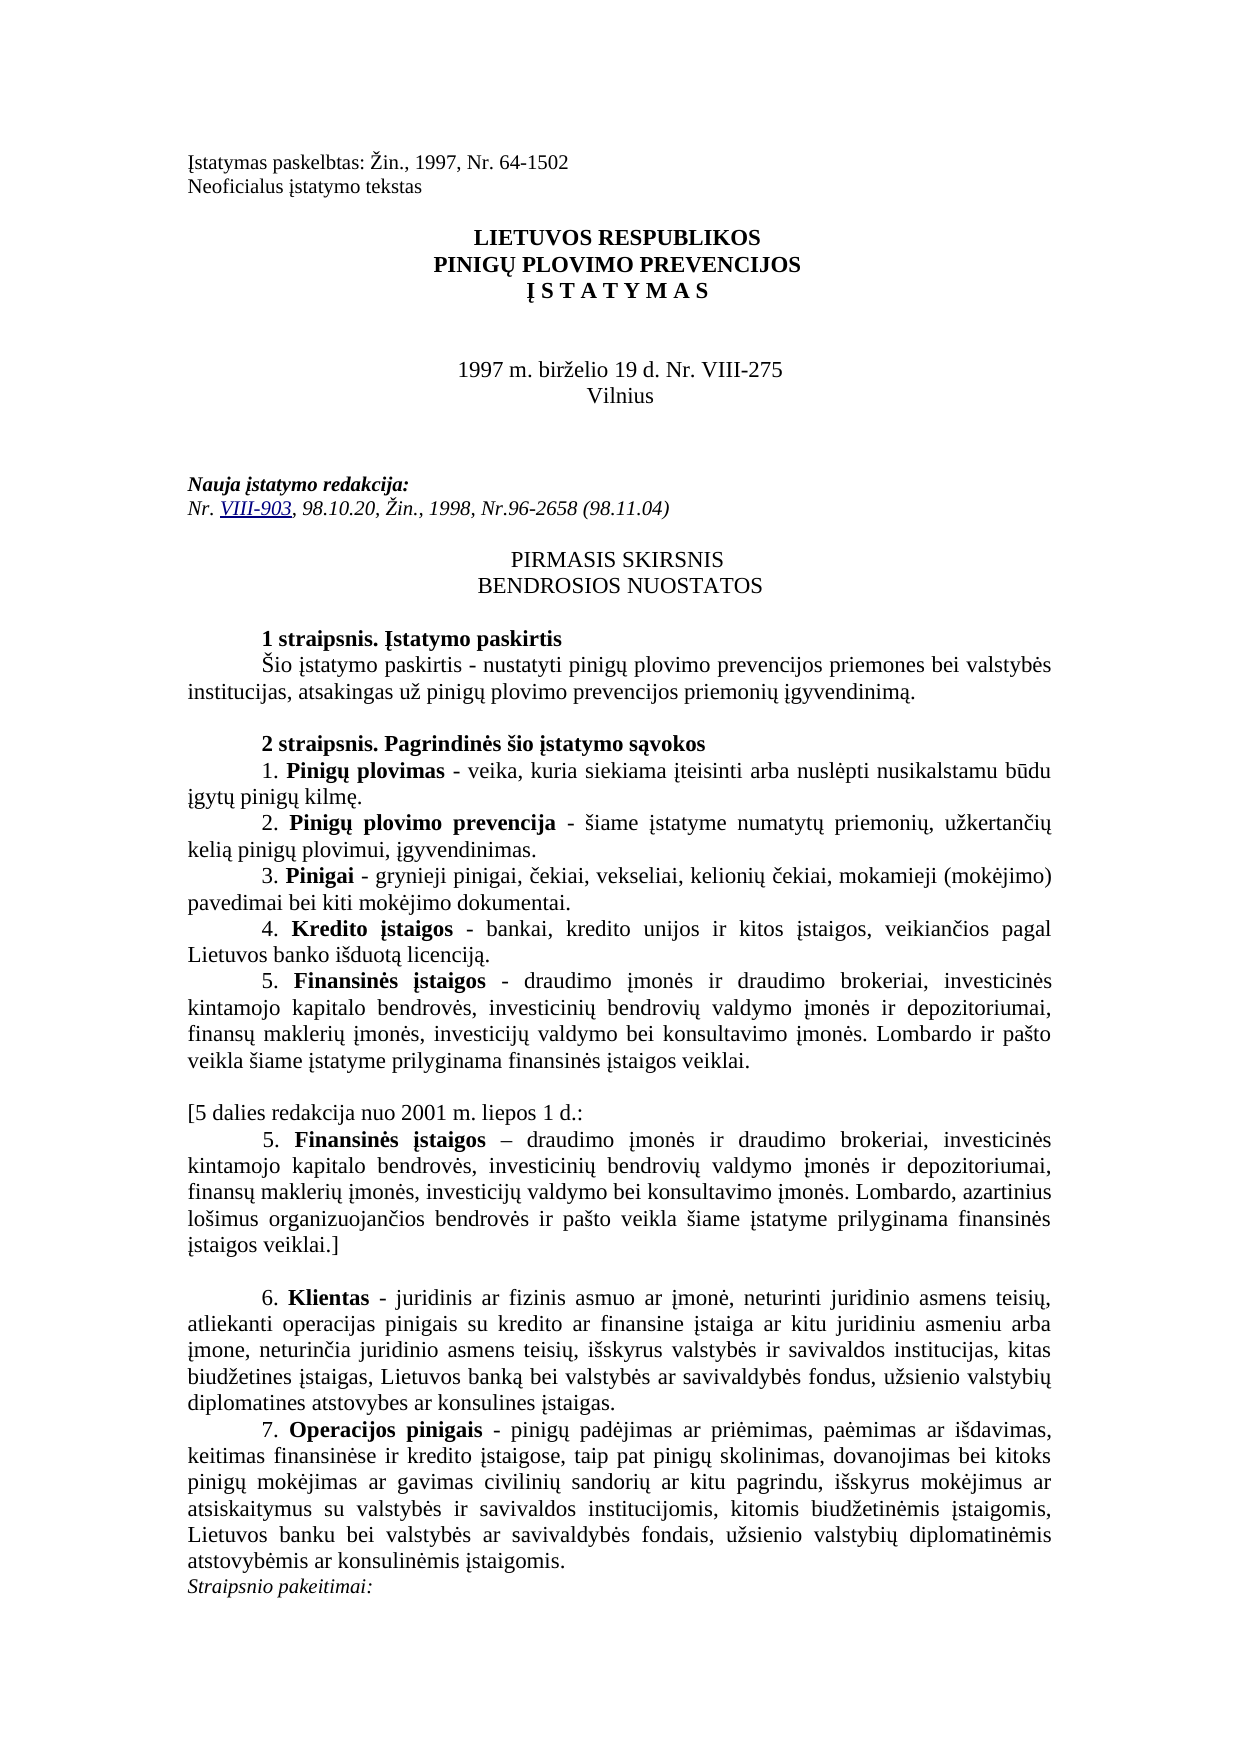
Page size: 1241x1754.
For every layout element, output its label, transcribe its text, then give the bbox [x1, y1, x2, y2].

text 2 straipsnis. Pagrindinės šio įstatymo sąvokos [187, 730, 1053, 757]
text Į S T A T Y M A S [187, 277, 1053, 303]
text [5 dalies redakcija nuo 2001 m. liepos 1 d.: [187, 1099, 1053, 1126]
text 7. Operacijos pinigais - pinigų padėjimas ar priėmimas, paėmimas ar išdavimas, keitimas finansinėse ir kredito įstaigose, taip pat pinigų skolinimas, dovanojimas bei kitoks pinigų mokėjimas ar gavimas civilinių sandorių ar kitu pagrindu, išskyrus mokėjimus ar atsiskaitymus su valstybės ir savivaldos institucijomis, kitomis biudžetinėmis įstaigomis, Lietuvos banku bei valstybės ar savivaldybės fondais, užsienio valstybių diplomatinėmis atstovybėmis ar konsulinėmis įstaigomis. [187, 1416, 1053, 1574]
text 5. Finansinės įstaigos – draudimo įmonės ir draudimo brokeriai, investicinės kintamojo kapitalo bendrovės, investicinių bendrovių valdymo įmonės ir depozitoriumai, finansų maklerių įmonės, investicijų valdymo bei konsultavimo įmonės. Lombardo, azartinius lošimus organizuojančios bendrovės ir pašto veikla šiame įstatyme prilyginama finansinės įstaigos veiklai.] [187, 1126, 1053, 1257]
text Šio įstatymo paskirtis - nustatyti pinigų plovimo prevencijos priemones bei valstybės institucijas, atsakingas už pinigų plovimo prevencijos priemonių įgyvendinimą. [187, 651, 1053, 704]
text 5. Finansinės įstaigos - draudimo įmonės ir draudimo brokeriai, investicinės kintamojo kapitalo bendrovės, investicinių bendrovių valdymo įmonės ir depozitoriumai, finansų maklerių įmonės, investicijų valdymo bei konsultavimo įmonės. Lombardo ir pašto veikla šiame įstatyme prilyginama finansinės įstaigos veiklai. [187, 968, 1053, 1073]
text BENDROSIOS NUOSTATOS [187, 572, 1053, 599]
text 1. Pinigų plovimas - veika, kuria siekiama įteisinti arba nuslėpti nusikalstamu būdu įgytų pinigų kilmę. [187, 757, 1053, 809]
text 3. Pinigai - grynieji pinigai, čekiai, vekseliai, kelionių čekiai, mokamieji (mokėjimo) pavedimai bei kiti mokėjimo dokumentai. [187, 862, 1053, 915]
text PIRMASIS SKIRSNIS [187, 546, 1053, 572]
text 1997 m. birželio 19 d. Nr. VIII-275 Vilnius [187, 356, 1053, 409]
text 1 straipsnis. Įstatymo paskirtis [187, 625, 1053, 651]
text Nauja įstatymo redakcija: [187, 471, 1053, 496]
text Neoficialus įstatymo tekstas [187, 174, 1053, 198]
text 2. Pinigų plovimo prevencija - šiame įstatyme numatytų priemonių, užkertančių kelią pinigų plovimui, įgyvendinimas. [187, 809, 1053, 862]
text LIETUVOS RESPUBLIKOS [187, 224, 1053, 251]
text PINIGŲ PLOVIMO PREVENCIJOS [187, 251, 1053, 277]
text Nr. VIII-903, 98.10.20, Žin., 1998, Nr.96-2658 (98.11.04) [187, 496, 1053, 519]
text 4. Kredito įstaigos - bankai, kredito unijos ir kitos įstaigos, veikiančios pagal Lietuvos banko išduotą licenciją. [187, 915, 1053, 968]
text Straipsnio pakeitimai: [187, 1574, 1053, 1598]
text 6. Klientas - juridinis ar fizinis asmuo ar įmonė, neturinti juridinio asmens teisių, atliekanti operacijas pinigais su kredito ar finansine įstaiga ar kitu juridiniu asmeniu arba įmone, neturinčia juridinio asmens teisių, išskyrus valstybės ir savivaldos institucijas, kitas biudžetines įstaigas, Lietuvos banką bei valstybės ar savivaldybės fondus, užsienio valstybių diplomatines atstovybes ar konsulines įstaigas. [187, 1284, 1053, 1416]
text Įstatymas paskelbtas: Žin., 1997, Nr. 64-1502 [187, 150, 1053, 174]
